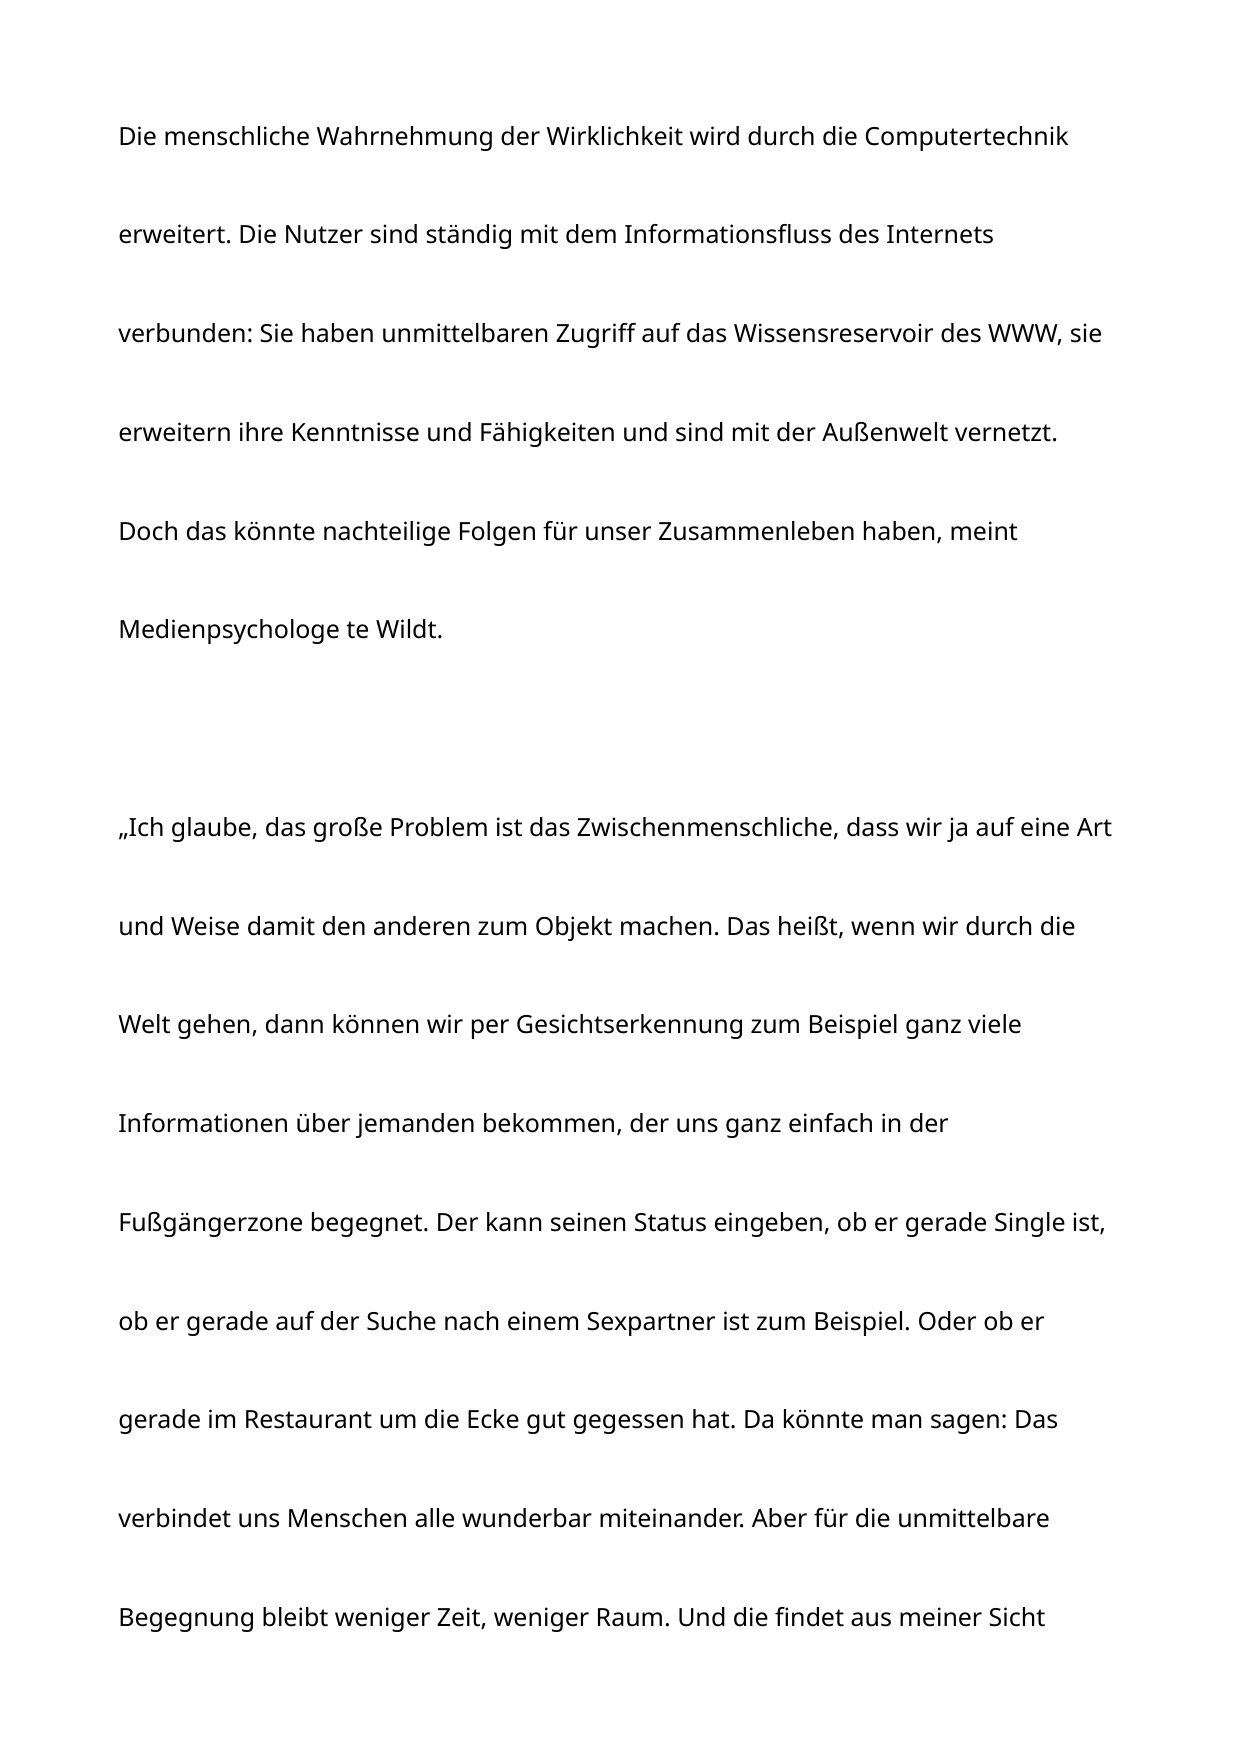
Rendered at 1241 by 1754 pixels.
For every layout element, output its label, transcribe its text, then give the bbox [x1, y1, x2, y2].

text Die menschliche Wahrnehmung der Wirklichkeit wird durch die Computertechnik erweitert. Die Nutzer sind ständig mit dem Informationsfluss des Internets verbunden: Sie haben unmittelbaren Zugriff auf das Wissensreservoir des WWW, sie erweitern ihre Kenntnisse und Fähigkeiten und sind mit der Außenwelt vernetzt. Doch das könnte nachteilige Folgen für unser Zusammenleben haben, meint Medienpsychologe te Wildt. „Ich glaube, das große Problem ist das Zwischenmenschliche, dass wir ja auf eine Art und Weise damit den anderen zum Objekt machen. Das heißt, wenn wir durch die Welt gehen, dann können wir per Gesichtserkennung zum Beispiel ganz viele Informationen über jemanden bekommen, der uns ganz einfach in der Fußgängerzone begegnet. Der kann seinen Status eingeben, ob er gerade Single ist, ob er gerade auf der Suche nach einem Sexpartner ist zum Beispiel. Oder ob er gerade im Restaurant um die Ecke gut gegessen hat. Da könnte man sagen: Das verbindet uns Menschen alle wunderbar miteinander. Aber für die unmittelbare Begegnung bleibt weniger Zeit, weniger Raum. Und die findet aus meiner Sicht [118, 118, 1122, 1633]
